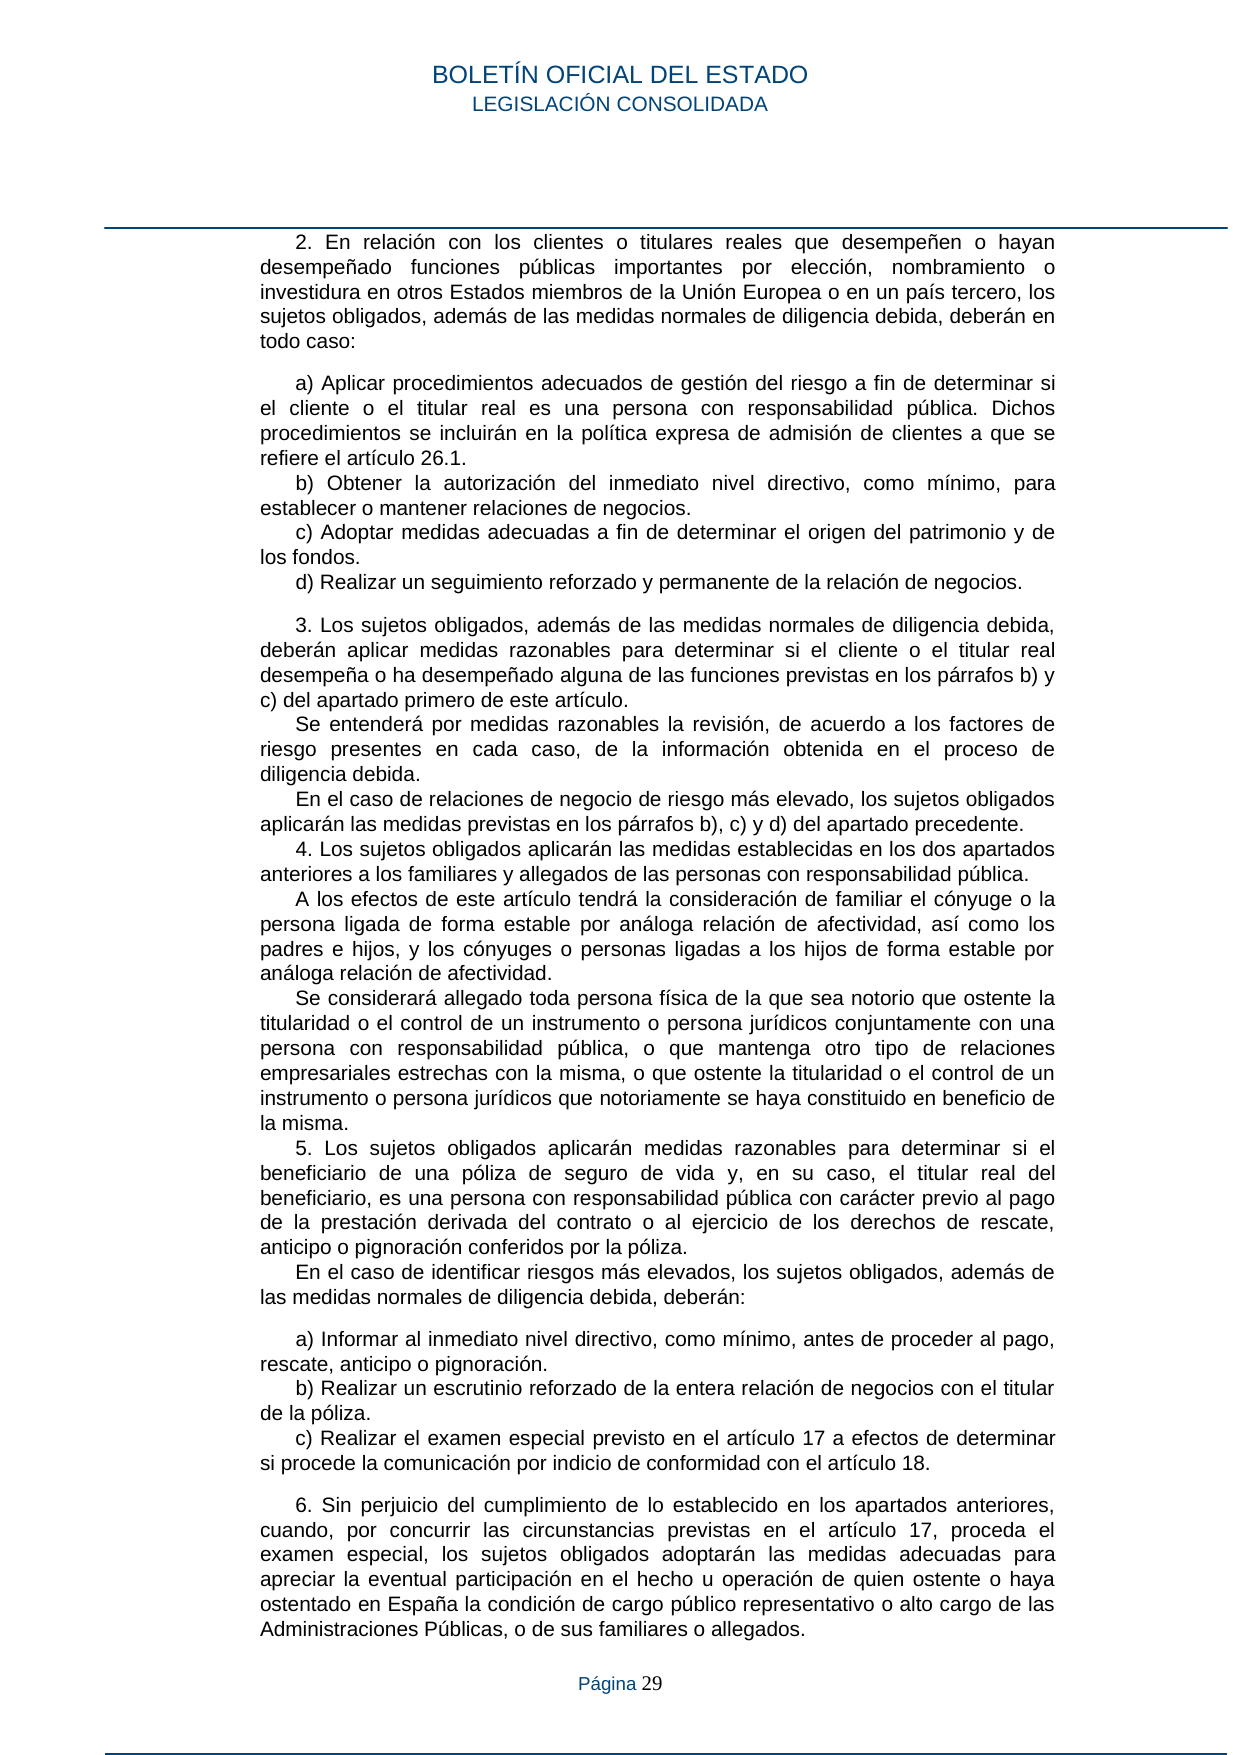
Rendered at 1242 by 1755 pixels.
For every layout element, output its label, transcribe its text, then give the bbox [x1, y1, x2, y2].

text a) Aplicar procedimientos adecuados de gestión del riesgo a fin de determinar si el cliente o el titular real es una persona con responsabilidad pública. Dichos procedimientos se incluirán en la política expresa de admisión de clientes a que se refiere el artículo 26.1. [260, 371, 1056, 469]
text En el caso de identificar riesgos más elevados, los sujetos obligados, además de las medidas normales de diligencia debida, deberán: [260, 1260, 1056, 1309]
text Se entenderá por medidas razonables la revisión, de acuerdo a los factores de riesgo presentes en cada caso, de la información obtenida en el proceso de diligencia debida. [260, 712, 1056, 786]
text b) Realizar un escrutinio reforzado de la entera relación de negocios con el titular de la póliza. [260, 1376, 1056, 1425]
text a) Informar al inmediato nivel directivo, como mínimo, antes de proceder al pago, rescate, anticipo o pignoración. [260, 1326, 1056, 1375]
text b) Obtener la autorización del inmediato nivel directivo, como mínimo, para establecer o mantener relaciones de negocios. [260, 470, 1056, 519]
text 5. Los sujetos obligados aplicarán medidas razonables para determinar si el beneficiario de una póliza de seguro de vida y, en su caso, el titular real del beneficiario, es una persona con responsabilidad pública con carácter previo al pago de la prestación derivada del contrato o al ejercicio de los derechos de rescate, anticipo o pignoración conferidos por la póliza. [260, 1136, 1056, 1259]
text A los efectos de este artículo tendrá la consideración de familiar el cónyuge o la persona ligada de forma estable por análoga relación de afectividad, así como los padres e hijos, y los cónyuges o personas ligadas a los hijos de forma estable por análoga relación de afectividad. [260, 887, 1056, 985]
text 6. Sin perjuicio del cumplimiento de lo establecido en los apartados anteriores, cuando, por concurrir las circunstancias previstas en el artículo 17, proceda el examen especial, los sujetos obligados adoptarán las medidas adecuadas para apreciar la eventual participación en el hecho u operación de quien ostente o haya ostentado en España la condición de cargo público representativo o alto cargo de las Administraciones Públicas, o de sus familiares o allegados. [260, 1492, 1056, 1641]
text Se considerará allegado toda persona física de la que sea notorio que ostente la titularidad o el control de un instrumento o persona jurídicos conjuntamente con una persona con responsabilidad pública, o que mantenga otro tipo de relaciones empresariales estrechas con la misma, o que ostente la titularidad o el control de un instrumento o persona jurídicos que notoriamente se haya constituido en beneficio de la misma. [260, 986, 1056, 1134]
text 3. Los sujetos obligados, además de las medidas normales de diligencia debida, deberán aplicar medidas razonables para determinar si el cliente o el titular real desempeña o ha desempeñado alguna de las funciones previstas en los párrafos b) y c) del apartado primero de este artículo. [260, 613, 1056, 711]
text d) Realizar un seguimiento reforzado y permanente de la relación de negocios. [295, 570, 1196, 594]
text c) Realizar el examen especial previsto en el artículo 17 a efectos de determinar si procede la comunicación por indicio de conformidad con el artículo 18. [260, 1426, 1056, 1475]
text [260, 205, 1056, 227]
text En el caso de relaciones de negocio de riesgo más elevado, los sujetos obligados aplicarán las medidas previstas en los párrafos b), c) y d) del apartado precedente. [260, 787, 1056, 836]
text 4. Los sujetos obligados aplicarán las medidas establecidas en los dos apartados anteriores a los familiares y allegados de las personas con responsabilidad pública. [260, 837, 1056, 886]
text c) Adoptar medidas adecuadas a fin de determinar el origen del patrimonio y de los fondos. [260, 520, 1056, 569]
text 2. En relación con los clientes o titulares reales que desempeñen o hayan desempeñado funciones públicas importantes por elección, nombramiento o investidura en otros Estados miembros de la Unión Europea o en un país tercero, los sujetos obligados, además de las medidas normales de diligencia debida, deberán en todo caso: [260, 229, 1056, 353]
